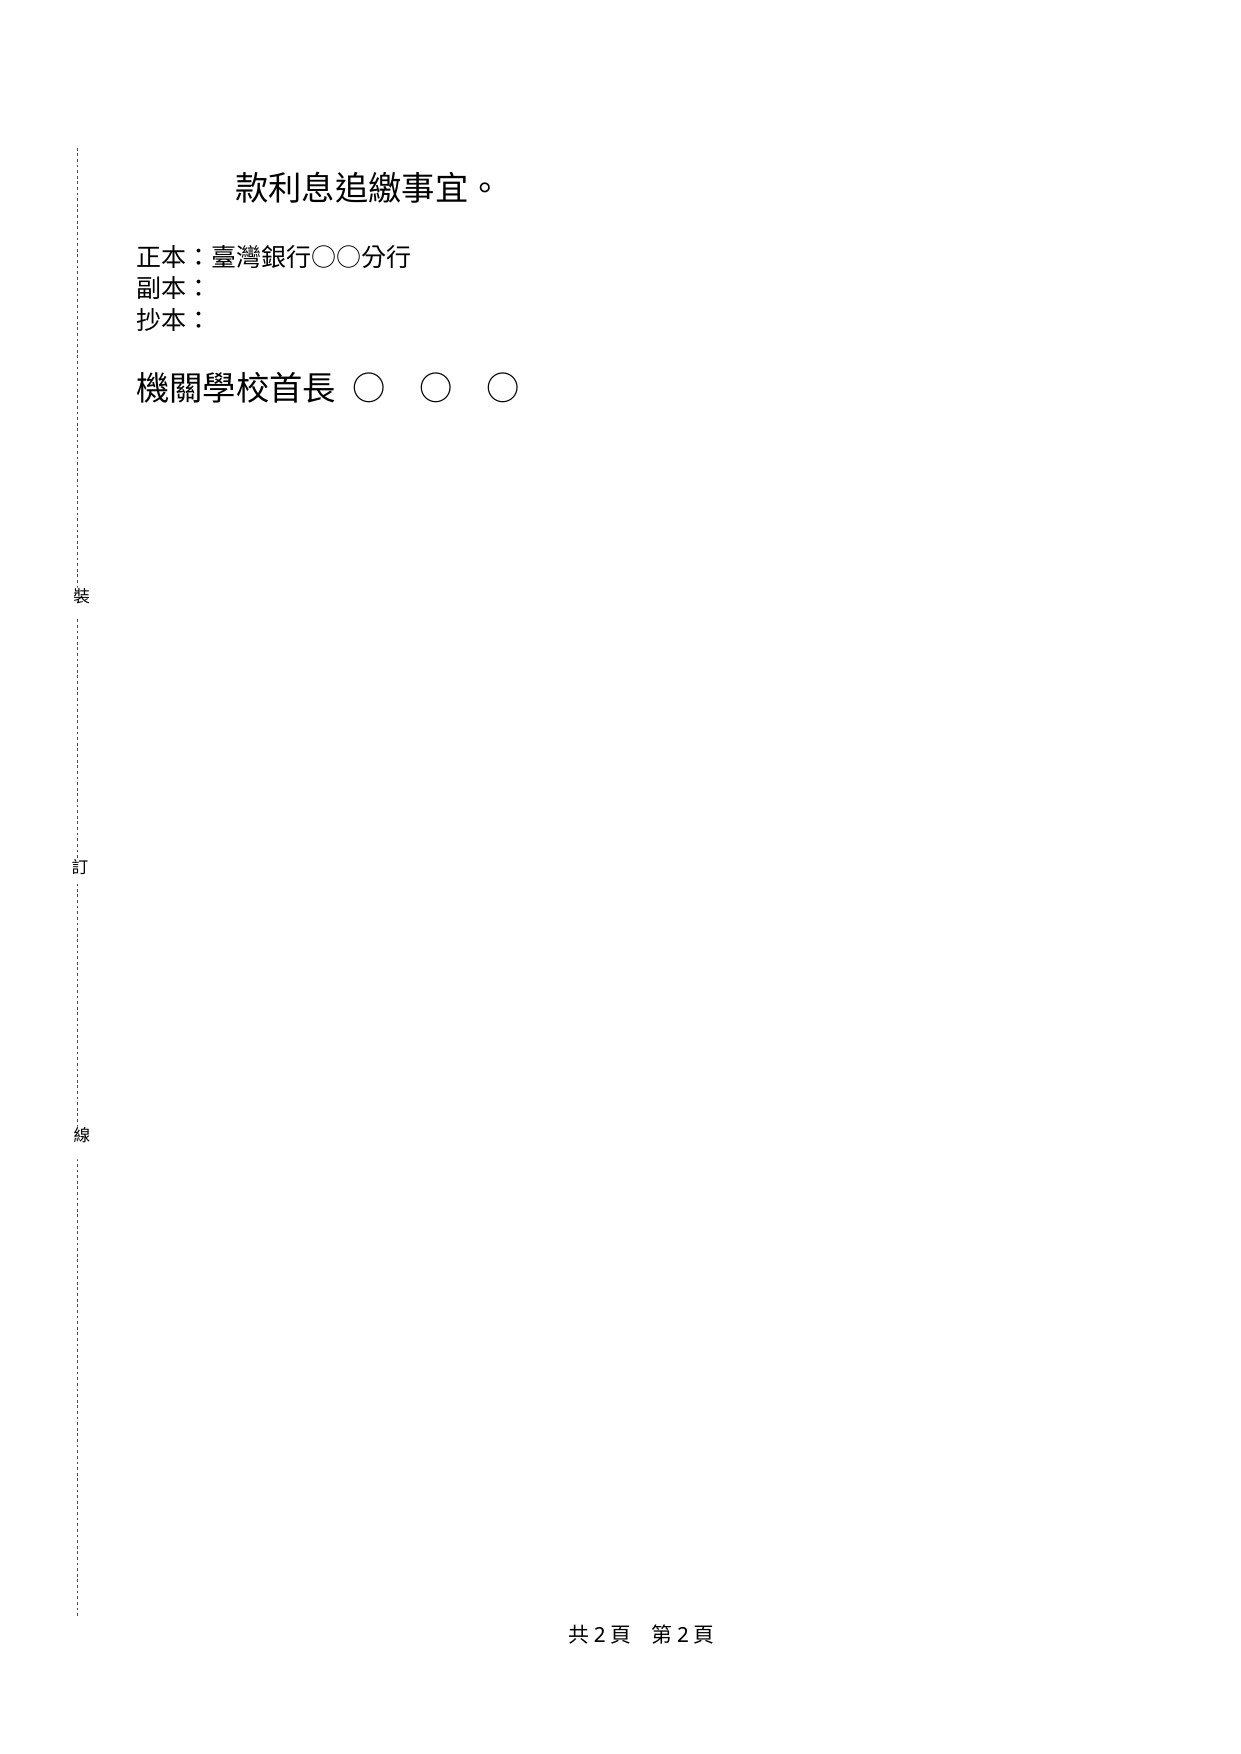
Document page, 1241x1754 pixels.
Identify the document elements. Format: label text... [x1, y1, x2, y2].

text 抄本： [136, 304, 1104, 335]
text 正本：臺灣銀行○○分行 [136, 242, 1104, 273]
list 今依再任機關○年○月○日○○字第○○號函(查證函)載以，以其自○年○月○日起再任有給職務且每月支領薪酬總額超過法定基本工資，依退撫條例第70條第3項及第77條第1項第○款規定，應自是日起停止辦理優惠存款權利。未讅○君自○年○月○日再任之日起，其實際溢領優惠存款利息之期間及金額各為何？請儘速惠予查明，俾憑辦理溢領優惠存款利息追繳事宜。 [169, 158, 1104, 210]
text 機關學校首長 ○ ○ ○ [136, 367, 1104, 408]
text 副本： [136, 273, 1104, 304]
